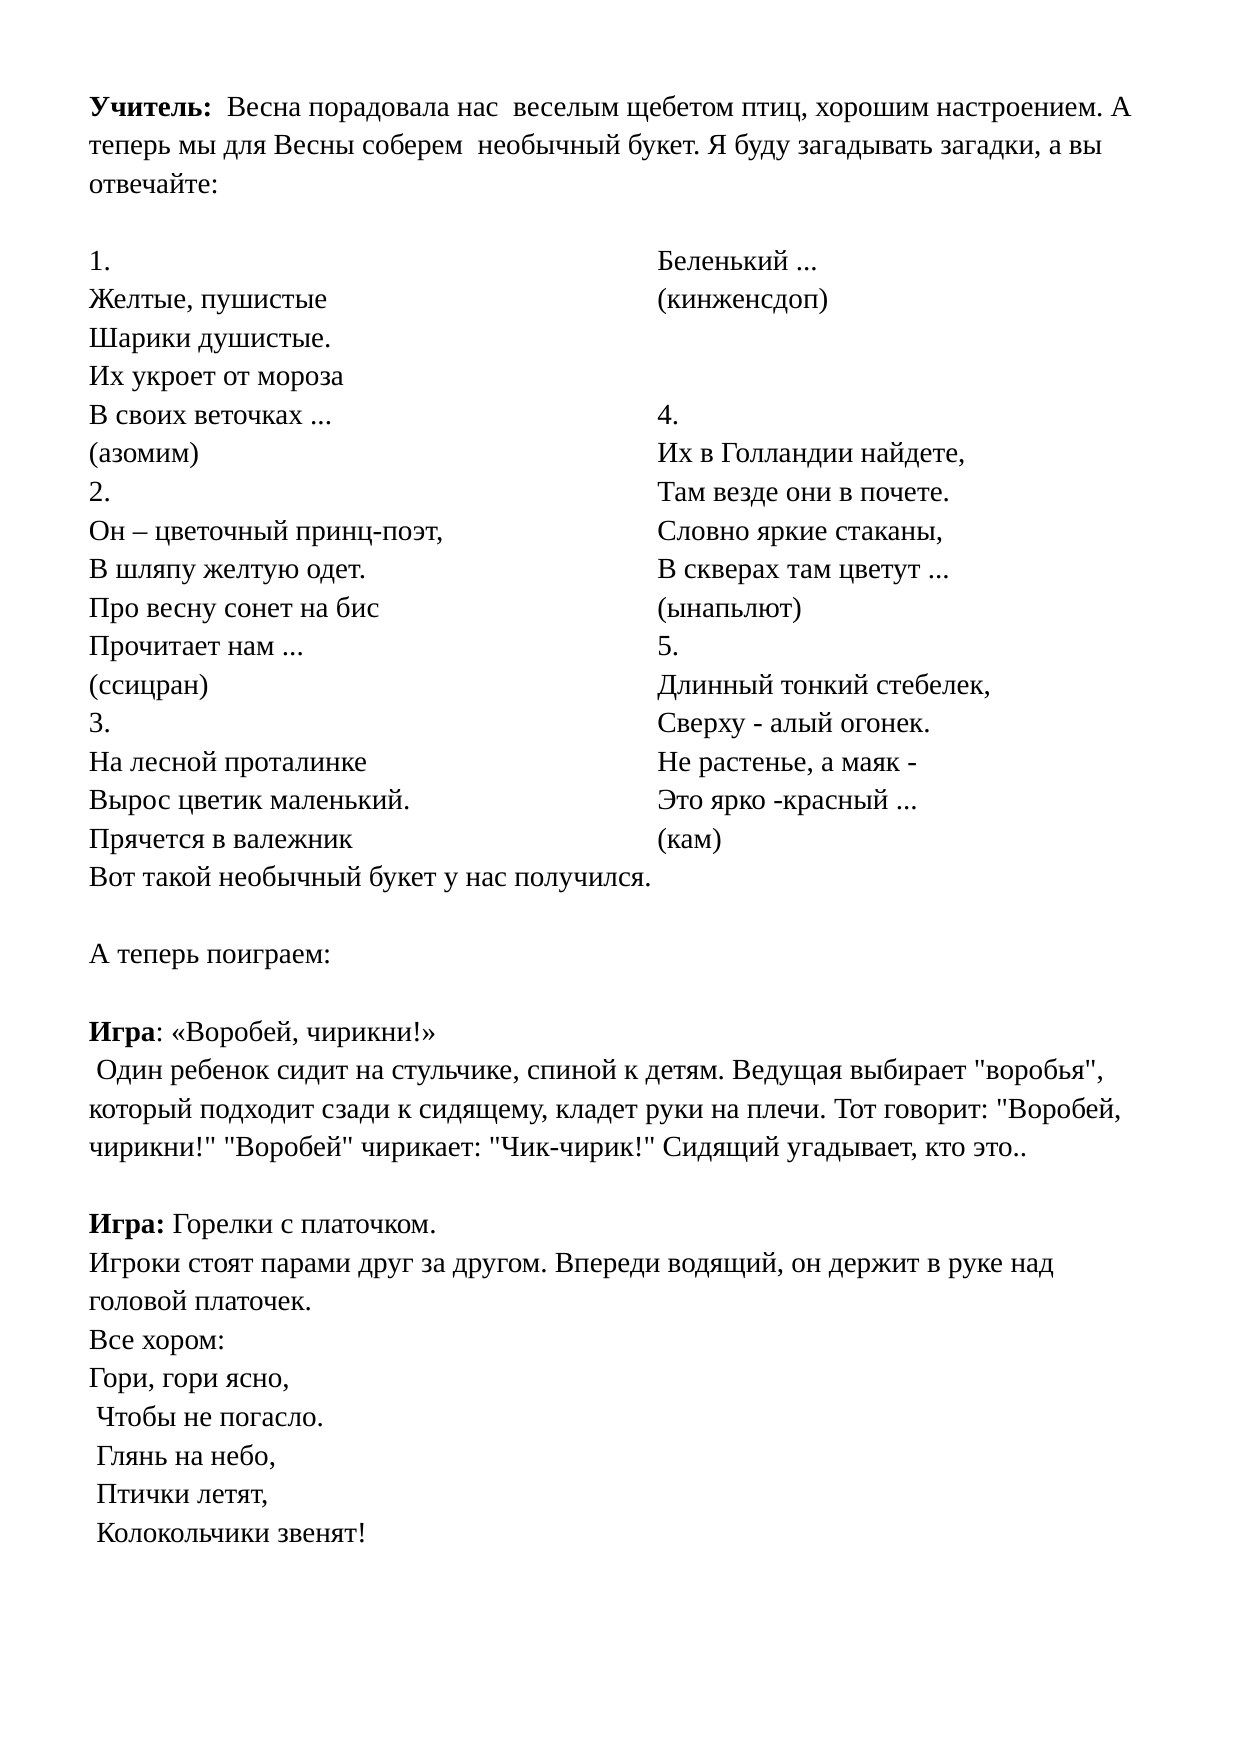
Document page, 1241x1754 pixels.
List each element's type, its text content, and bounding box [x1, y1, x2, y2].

text 2. [89, 474, 583, 508]
text (ынапьлют) [657, 590, 1152, 623]
text (азомим) [89, 436, 583, 469]
text 1. [89, 243, 583, 276]
text В шляпу желтую одет. [89, 551, 583, 585]
text Учитель: Весна порадовала нас веселым щебетом птиц, хорошим настроением. А теперь мы для Весны соберем необычный букет. Я буду загадывать загадки, а вы отвечайте: [89, 89, 1152, 199]
text Колокольчики звенят! [89, 1515, 1152, 1548]
text Про весну сонет на бис [89, 590, 583, 623]
text В скверах там цветут ... [657, 551, 1152, 585]
text А теперь поиграем: [89, 937, 1152, 970]
text Прячется в валежник [89, 821, 583, 854]
text Вот такой необычный букет у нас получился. [89, 859, 1152, 893]
text Гори, гори ясно, [89, 1361, 1152, 1394]
text Игра: Горелки с платочком. [89, 1206, 1152, 1240]
text Шарики душистые. [89, 320, 583, 353]
text Словно яркие стаканы, [657, 513, 1152, 546]
text 5. [657, 628, 1152, 662]
text (ссицран) [89, 667, 583, 700]
text Их укроет от мороза [89, 358, 583, 392]
text (кинженсдоп) [657, 281, 1152, 315]
text На лесной проталинке [89, 744, 583, 777]
text Он – цветочный принц-поэт, [89, 513, 583, 546]
text Их в Голландии найдете, [657, 436, 1152, 469]
text Игра: «Воробей, чирикни!» [89, 1014, 1152, 1047]
text Прочитает нам ... [89, 628, 583, 662]
text Не растенье, а маяк - [657, 744, 1152, 777]
text Вырос цветик маленький. [89, 782, 583, 816]
text Это ярко -красный ... [657, 782, 1152, 816]
text Чтобы не погасло. [89, 1399, 1152, 1433]
text Игроки стоят парами друг за другом. Впереди водящий, он держит в руке над головой платочек. [89, 1245, 1152, 1317]
text Длинный тонкий стебелек, [657, 667, 1152, 700]
text В своих веточках ... [89, 397, 583, 431]
text 3. [89, 705, 583, 739]
text Все хором: [89, 1322, 1152, 1356]
text Там везде они в почете. [657, 474, 1152, 508]
text Желтые, пушистые [89, 281, 583, 315]
text Беленький ... [657, 243, 1152, 276]
text (кам) [657, 821, 1152, 854]
text Глянь на небо, [89, 1438, 1152, 1471]
text Сверху - алый огонек. [657, 705, 1152, 739]
text Один ребенок сидит на стульчике, спиной к детям. Ведущая выбирает "воробья", который подходит сзади к сидящему, кладет руки на плечи. Тот говорит: "Воробей, чирикни!" "Воробей" чирикает: "Чик-чирик!" Сидящий угадывает, кто это.. [89, 1052, 1152, 1163]
text Птички летят, [89, 1476, 1152, 1510]
text 4. [657, 397, 1152, 431]
